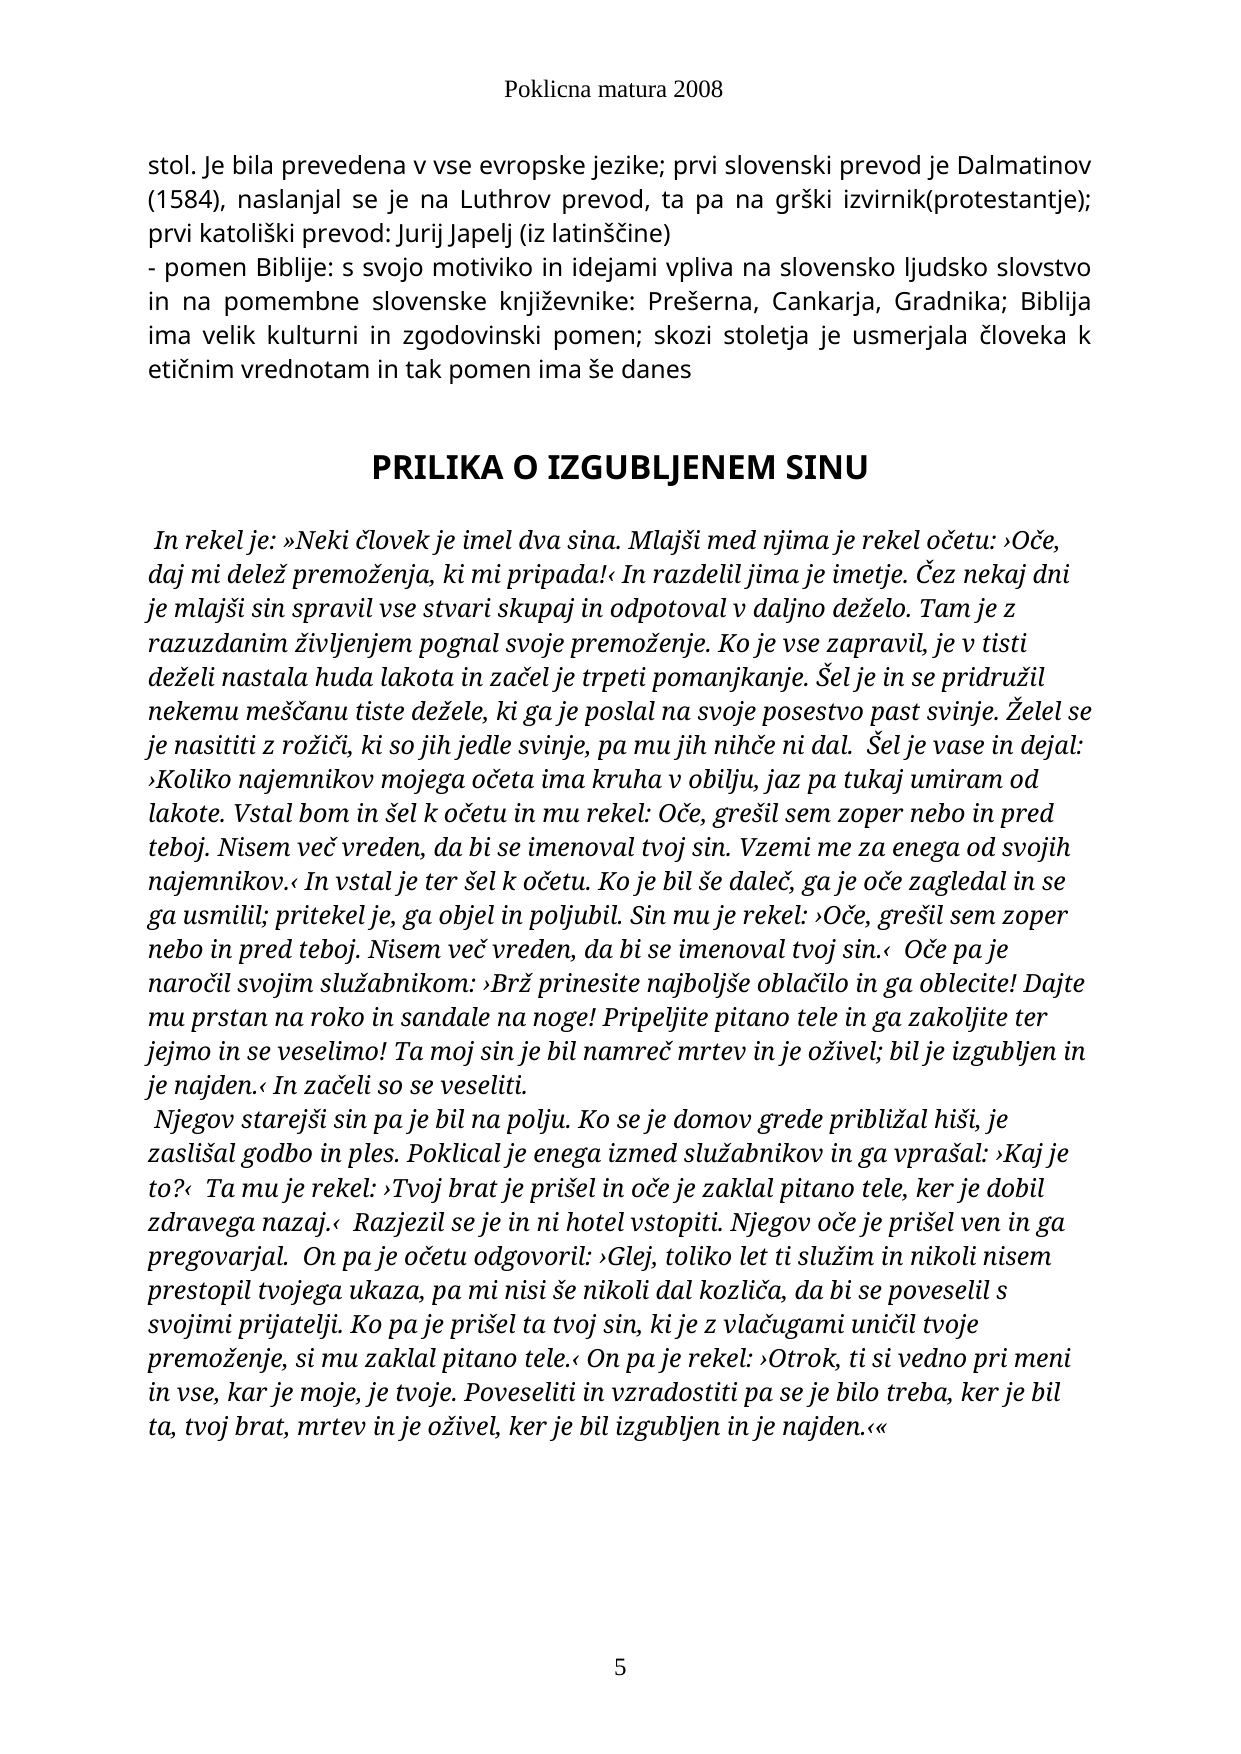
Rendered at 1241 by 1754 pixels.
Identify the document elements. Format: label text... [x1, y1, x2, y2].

text stol. Je bila prevedena v vse evropske jezike; prvi slovenski prevod je Dalmatinov (1584), naslanjal se je na Luthrov prevod, ta pa na grški izvirnik(protestantje); prvi katoliški prevod: Jurij Japelj (iz latinščine) [148, 148, 1093, 250]
text In rekel je: »Neki človek je imel dva sina. Mlajši med njima je rekel očetu: ›Oče, daj mi delež premoženja, ki mi pripada!‹ In razdelil jima je imetje. Čez nekaj dni je mlajši sin spravil vse stvari skupaj in odpotoval v daljno deželo. Tam je z razuzdanim življenjem pognal svoje premoženje. Ko je vse zapravil, je v tisti deželi nastala huda lakota in začel je trpeti pomanjkanje. Šel je in se pridružil nekemu meščanu tiste dežele, ki ga je poslal na svoje posestvo past svinje. Želel se je nasititi z rožiči, ki so jih jedle svinje, pa mu jih nihče ni dal. Šel je vase in dejal: ›Koliko najemnikov mojega očeta ima kruha v obilju, jaz pa tukaj umiram od lakote. Vstal bom in šel k očetu in mu rekel: Oče, grešil sem zoper nebo in pred teboj. Nisem več vreden, da bi se imenoval tvoj sin. Vzemi me za enega od svojih najemnikov.‹ In vstal je ter šel k očetu. Ko je bil še daleč, ga je oče zagledal in se ga usmilil; pritekel je, ga objel in poljubil. Sin mu je rekel: ›Oče, grešil sem zoper nebo in pred teboj. Nisem več vreden, da bi se imenoval tvoj sin.‹ Oče pa je naročil svojim služabnikom: ›Brž prinesite najboljše oblačilo in ga oblecite! Dajte mu prstan na roko in sandale na noge! Pripeljite pitano tele in ga zakoljite ter jejmo in se veselimo! Ta moj sin je bil namreč mrtev in je oživel; bil je izgubljen in je najden.‹ In začeli so se veseliti. [148, 523, 1093, 1102]
text Njegov starejši sin pa je bil na polju. Ko se je domov grede približal hiši, je zaslišal godbo in ples. Poklical je enega izmed služabnikov in ga vprašal: ›Kaj je to?‹ Ta mu je rekel: ›Tvoj brat je prišel in oče je zaklal pitano tele, ker je dobil zdravega nazaj.‹ Razjezil se je in ni hotel vstopiti. Njegov oče je prišel ven in ga pregovarjal. On pa je očetu odgovoril: ›Glej, toliko let ti služim in nikoli nisem prestopil tvojega ukaza, pa mi nisi še nikoli dal kozliča, da bi se poveselil s svojimi prijatelji. Ko pa je prišel ta tvoj sin, ki je z vlačugami uničil tvoje premoženje, si mu zaklal pitano tele.‹ On pa je rekel: ›Otrok, ti si vedno pri meni in vse, kar je moje, je tvoje. Poveseliti in vzradostiti pa se je bilo treba, ker je bil ta, tvoj brat, mrtev in je oživel, ker je bil izgubljen in je najden.‹« [148, 1102, 1093, 1443]
text PRILIKA O IZGUBLJENEM SINU [148, 443, 1093, 489]
text - pomen Biblije: s svojo motiviko in idejami vpliva na slovensko ljudsko slovstvo in na pomembne slovenske književnike: Prešerna, Cankarja, Gradnika; Biblija ima velik kulturni in zgodovinski pomen; skozi stoletja je usmerjala človeka k etičnim vrednotam in tak pomen ima še danes [148, 250, 1093, 386]
